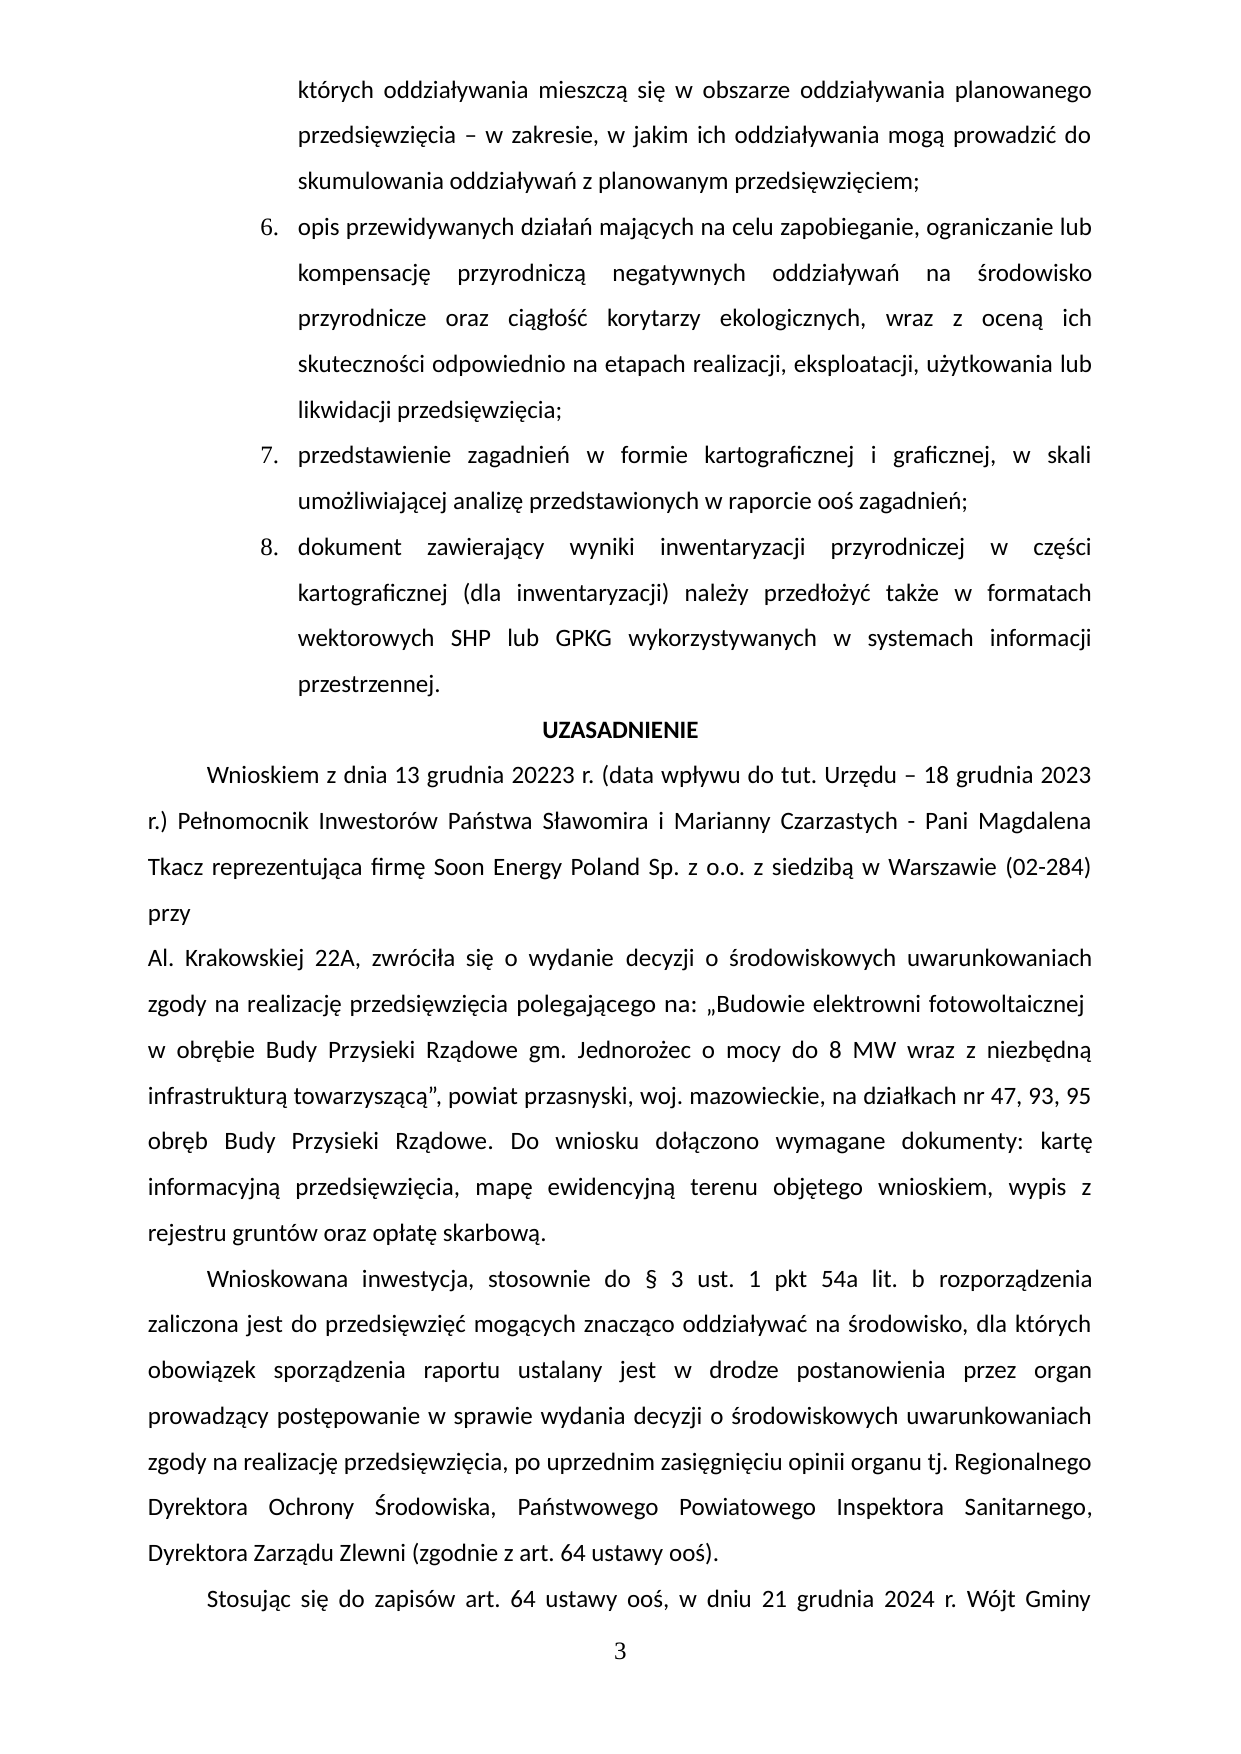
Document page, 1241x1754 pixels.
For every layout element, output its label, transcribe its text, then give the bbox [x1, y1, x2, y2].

list których oddziaływania mieszczą się w obszarze oddziaływania planowanego przedsięwzięcia – w zakresie, w jakim ich oddziaływania mogą prowadzić do skumulowania oddziaływań z planowanym przedsięwzięciem; [260, 74, 1093, 196]
text Stosując się do zapisów art. 64 ustawy ooś, w dniu 21 grudnia 2024 r. Wójt Gminy [148, 1583, 1093, 1613]
list opis przewidywanych działań mających na celu zapobieganie, ograniczanie lub kompensację przyrodniczą negatywnych oddziaływań na środowisko przyrodnicze oraz ciągłość korytarzy ekologicznych, wraz z oceną ich skuteczności odpowiednio na etapach realizacji, eksploatacji, użytkowania lub likwidacji przedsięwzięcia; [260, 211, 1093, 424]
list przedstawienie zagadnień w formie kartograficznej i graficznej, w skali umożliwiającej analizę przedstawionych w raporcie ooś zagadnień; [260, 439, 1093, 516]
list dokument zawierający wyniki inwentaryzacji przyrodniczej w części kartograficznej (dla inwentaryzacji) należy przedłożyć także w formatach wektorowych SHP lub GPKG wykorzystywanych w systemach informacji przestrzennej. [260, 531, 1093, 699]
text Wnioskowana inwestycja, stosownie do § 3 ust. 1 pkt 54a lit. b rozporządzenia zaliczona jest do przedsięwzięć mogących znacząco oddziaływać na środowisko, dla których obowiązek sporządzenia raportu ustalany jest w drodze postanowienia przez organ prowadzący postępowanie w sprawie wydania decyzji o środowiskowych uwarunkowaniach zgody na realizację przedsięwzięcia, po uprzednim zasięgnięciu opinii organu tj. Regionalnego Dyrektora Ochrony Środowiska, Państwowego Powiatowego Inspektora Sanitarnego, Dyrektora Zarządu Zlewni (zgodnie z art. 64 ustawy ooś). [148, 1263, 1093, 1568]
text UZASADNIENIE [148, 714, 1093, 744]
text Wnioskiem z dnia 13 grudnia 20223 r. (data wpływu do tut. Urzędu – 18 grudnia 2023 r.) Pełnomocnik Inwestorów Państwa Sławomira i Marianny Czarzastych - Pani Magdalena Tkacz reprezentująca firmę Soon Energy Poland Sp. z o.o. z siedzibą w Warszawie (02-284) przy Al. Krakowskiej 22A, zwróciła się o wydanie decyzji o środowiskowych uwarunkowaniach zgody na realizację przedsięwzięcia polegającego na: „Budowie elektrowni fotowoltaicznej w obrębie Budy Przysieki Rządowe gm. Jednorożec o mocy do 8 MW wraz z niezbędną infrastrukturą towarzyszącą”, powiat przasnyski, woj. mazowieckie, na działkach nr 47, 93, 95 obręb Budy Przysieki Rządowe. Do wniosku dołączono wymagane dokumenty: kartę informacyjną przedsięwzięcia, mapę ewidencyjną terenu objętego wnioskiem, wypis z rejestru gruntów oraz opłatę skarbową. [148, 760, 1093, 1247]
